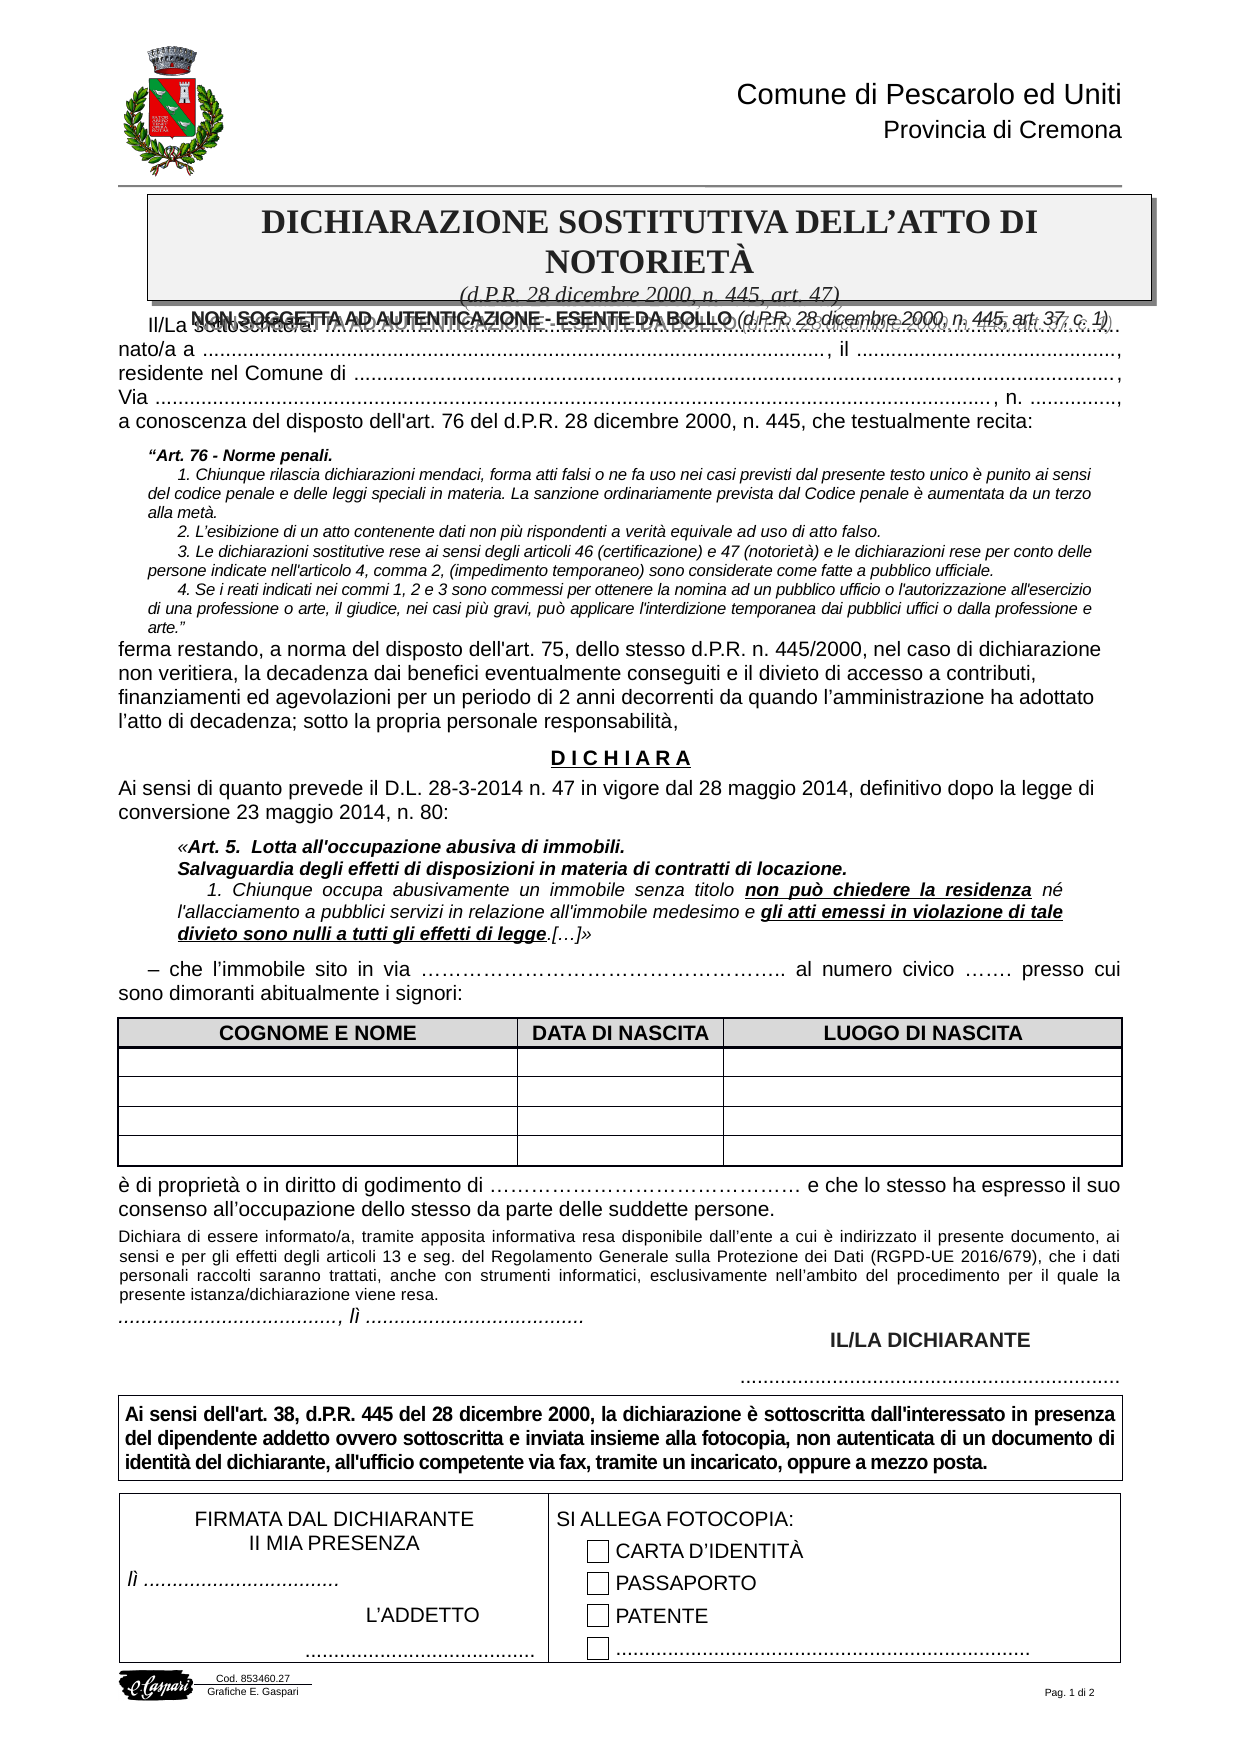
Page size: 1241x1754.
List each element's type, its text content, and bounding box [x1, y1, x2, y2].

table_cell [518, 1077, 723, 1106]
text Dichiara di essere informato/a, tramite apposita informativa resa disponibile dall’ente a cui è indirizzato il presente documento, ai sensi e per gli effetti degli articoli 13 e seg. del Regolamento Generale sulla Protezione dei Dati (RGPD-UE 2016/679), che i dati personali raccolti saranno trattati, anche con strumenti informatici, esclusivamente nell’ambito del procedimento per il quale la presente istanza/dichiarazione viene resa. [118, 1227, 1122, 1304]
table_cell [518, 1107, 723, 1135]
table_header DATA DI NASCITA [518, 1019, 723, 1046]
picture [118, 1669, 194, 1701]
text 3. Le dichiarazioni sostitutive rese ai sensi degli articoli 46 (certificazione) e 47 (notorietà) e le dichiarazioni rese per conto delle persone indicate nell'articolo 4, comma 2, (impedimento temporaneo) sono considerate come fatte a pubblico ufficiale. [148, 541, 1093, 580]
text 1. Chiunque rilascia dichiarazioni mendaci, forma atti falsi o ne fa uso nei casi previsti dal presente testo unico è punito ai sensi del codice penale e delle leggi speciali in materia. La sanzione ordinariamente prevista dal Codice penale è aumentata da un terzo alla metà. [148, 465, 1093, 522]
text 4. Se i reati indicati nei commi 1, 2 e 3 sono commessi per ottenere la nomina ad un pubblico ufficio o l'autorizzazione all'esercizio di una professione o arte, il giudice, nei casi più gravi, può applicare l'interdizione temporanea dai pubblici uffici o dalla professione e arte.” [148, 580, 1093, 637]
table_cell [724, 1049, 1121, 1076]
text IL/LA DICHIARANTE [738, 1328, 1122, 1352]
table_cell [724, 1107, 1121, 1135]
table_cell [119, 1049, 517, 1076]
table_header FIRMATA DAL DICHIARANTE II MIA PRESENZA lì .................................. L’ADDETTO ........................................ [120, 1494, 548, 1662]
table_header COGNOME E NOME [119, 1019, 517, 1046]
text ferma restando, a norma del disposto dell'art. 75, dello stesso d.P.R. n. 445/2000, nel caso di dichiarazione non veritiera, la decadenza dai benefici eventualmente conseguiti e il divieto di accesso a contributi, finanziamenti ed agevolazioni per un periodo di 2 anni decorrenti da quando l’amministrazione ha adottato l’atto di decadenza; sotto la propria personale responsabilità, [118, 637, 1122, 733]
text Comune di Pescarolo ed Uniti [224, 77, 1122, 110]
table_cell [518, 1136, 723, 1165]
table_cell [518, 1049, 723, 1076]
text 2. L’esibizione di un atto contenente dati non più rispondenti a verità equivale ad uso di atto falso. [148, 522, 1093, 541]
list 1. Chiunque occupa abusivamente un immobile senza titolo non può chiedere la residenza né l'allacciamento a pubblici servizi in relazione all'immobile medesimo e gli atti emessi in violazione di tale divieto sono nulli a tutti gli effetti di legge.[…]» [177, 879, 1063, 944]
text “Art. 76 - Norme penali. [148, 446, 1093, 465]
text Ai sensi di quanto prevede il D.L. 28-3-2014 n. 47 in vigore dal 28 maggio 2014, definitivo dopo la legge di conversione 23 maggio 2014, n. 80: [118, 776, 1122, 824]
text – che l’immobile sito in via …………………………………………….. al numero civico ……. presso cui sono dimoranti abitualmente i signori: [118, 956, 1122, 1004]
table_cell [119, 1077, 517, 1106]
table_cell [724, 1077, 1121, 1106]
text Provincia di Cremona [224, 115, 1122, 144]
table_cell [724, 1136, 1121, 1165]
picture [122, 46, 224, 178]
text è di proprietà o in diritto di godimento di ……………………………………… e che lo stesso ha espresso il suo consenso all’occupazione dello stesso da parte delle suddette persone. [118, 1173, 1122, 1221]
text Salvaguardia degli effetti di disposizioni in materia di contratti di locazione. [177, 858, 1063, 879]
text «Art. 5. Lotta all'occupazione abusiva di immobili. [177, 836, 1063, 858]
table_cell [119, 1136, 517, 1165]
table_cell [119, 1107, 517, 1135]
table_header Ai sensi dell'art. 38, d.P.R. 445 del 28 dicembre 2000, la dichiarazione è sottoscritta dall'interessato in presenza del dipendente addetto ovvero sottoscritta e inviata insieme alla fotocopia, non autenticata di un documento di identità del dichiarante, all'ufficio competente via fax, tramite un incaricato, oppure a mezzo posta. [119, 1396, 1122, 1480]
text .................................................................. [738, 1364, 1122, 1388]
table_header SI ALLEGA FOTOCOPIA: CARTA D’IDENTITÀ PASSAPORTO PATENTE ........................................................................ [549, 1494, 1120, 1662]
text Il/La sottoscritto/a. .......................................................................................................................................... nato/a a ............................................................................................................, il ............................................., residente nel Comune di ...................................................................................................................................., Via ................................................................................................................................................., n. ..............., a conoscenza del disposto dell'art. 76 del d.P.R. 28 dicembre 2000, n. 445, che testualmente recita: [118, 313, 1122, 433]
table_header LUOGO DI NASCITA [724, 1019, 1121, 1046]
text ......................................, lì ...................................... [118, 1304, 1122, 1328]
text D I C H I A R A [119, 746, 1122, 769]
